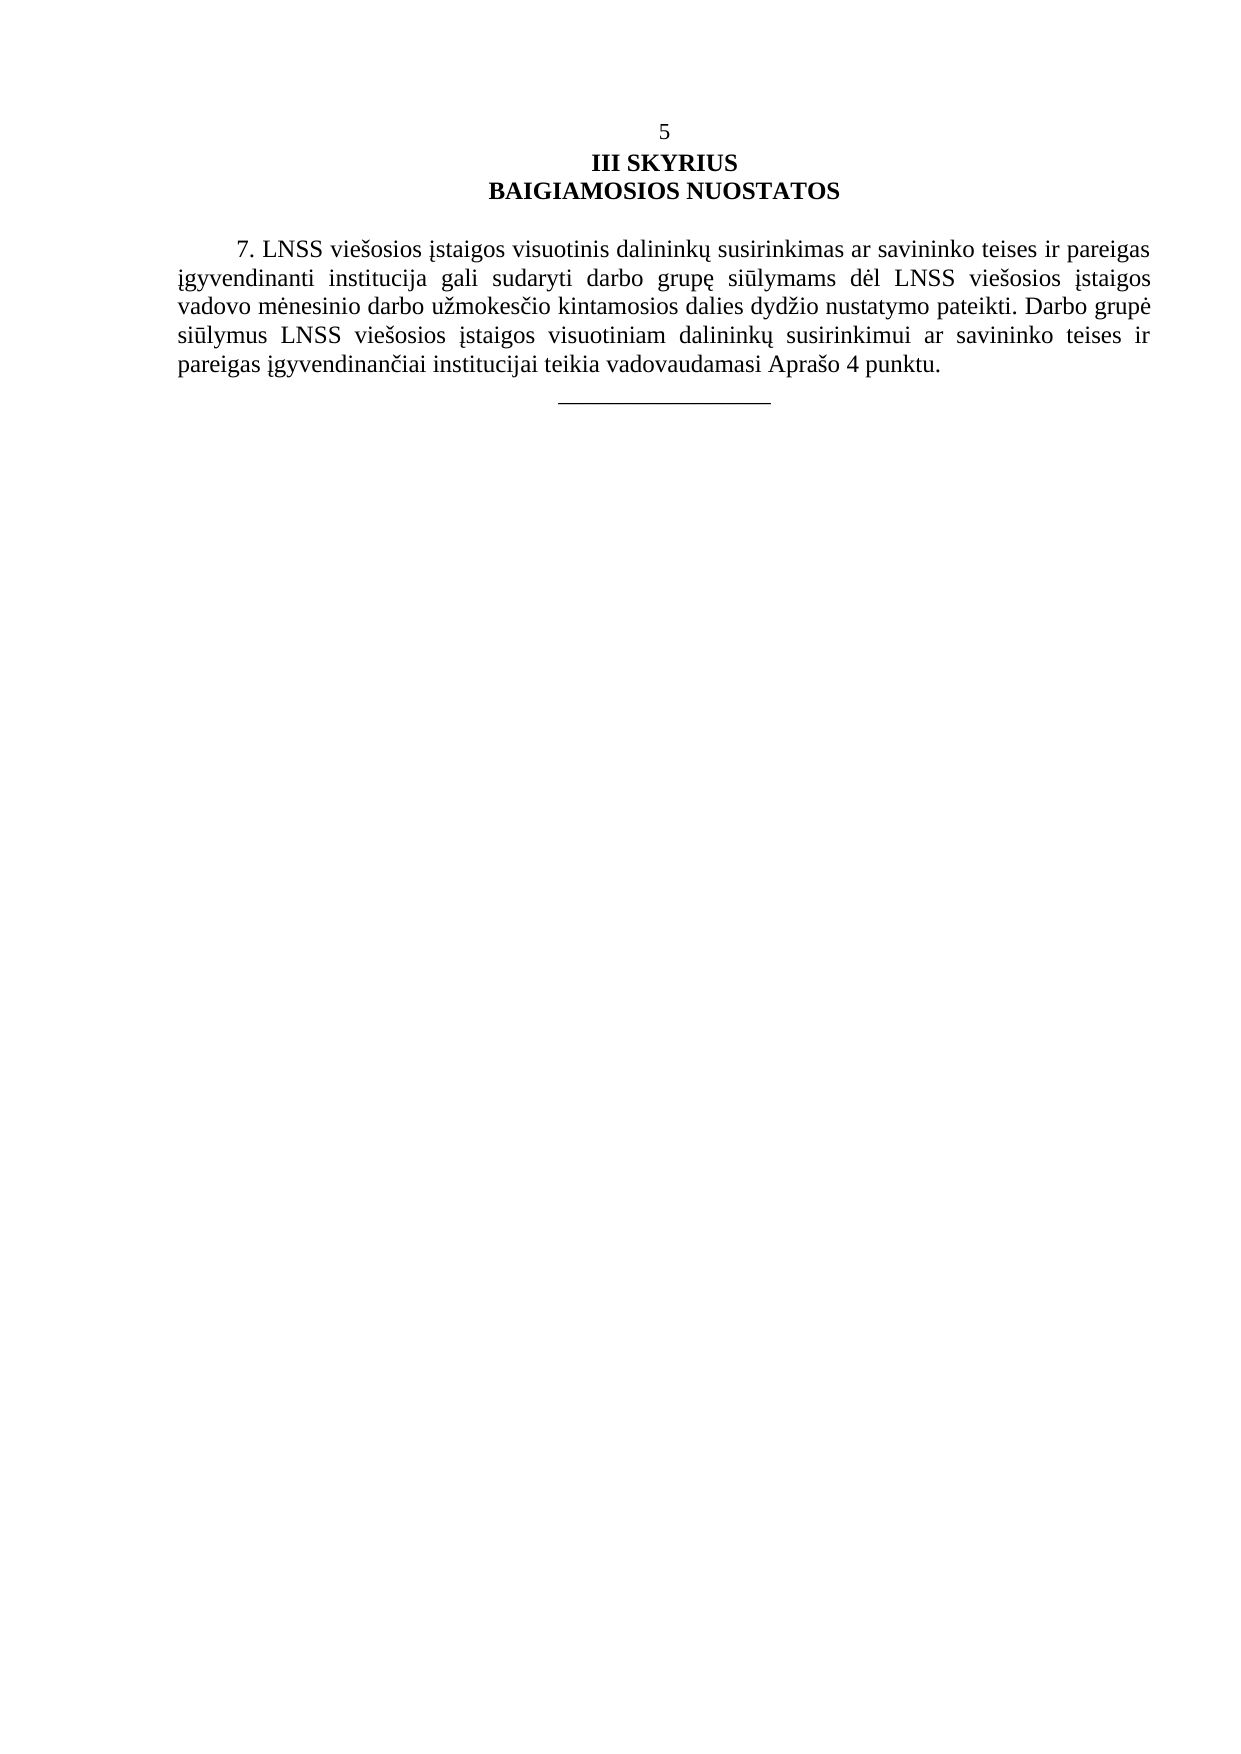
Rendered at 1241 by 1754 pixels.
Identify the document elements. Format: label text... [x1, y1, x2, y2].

text _________________ [177, 378, 1152, 406]
text BAIGIAMOSIOS NUOSTATOS [177, 176, 1152, 205]
text III SKYRIUS [177, 148, 1152, 176]
text 7. LNSS viešosios įstaigos visuotinis dalininkų susirinkimas ar savininko teises ir pareigas įgyvendinanti institucija gali sudaryti darbo grupę siūlymams dėl LNSS viešosios įstaigos vadovo mėnesinio darbo užmokesčio kintamosios dalies dydžio nustatymo pateikti. Darbo grupė siūlymus LNSS viešosios įstaigos visuotiniam dalininkų susirinkimui ar savininko teises ir pareigas įgyvendinančiai institucijai teikia vadovaudamasi Aprašo 4 punktu. [177, 234, 1152, 378]
